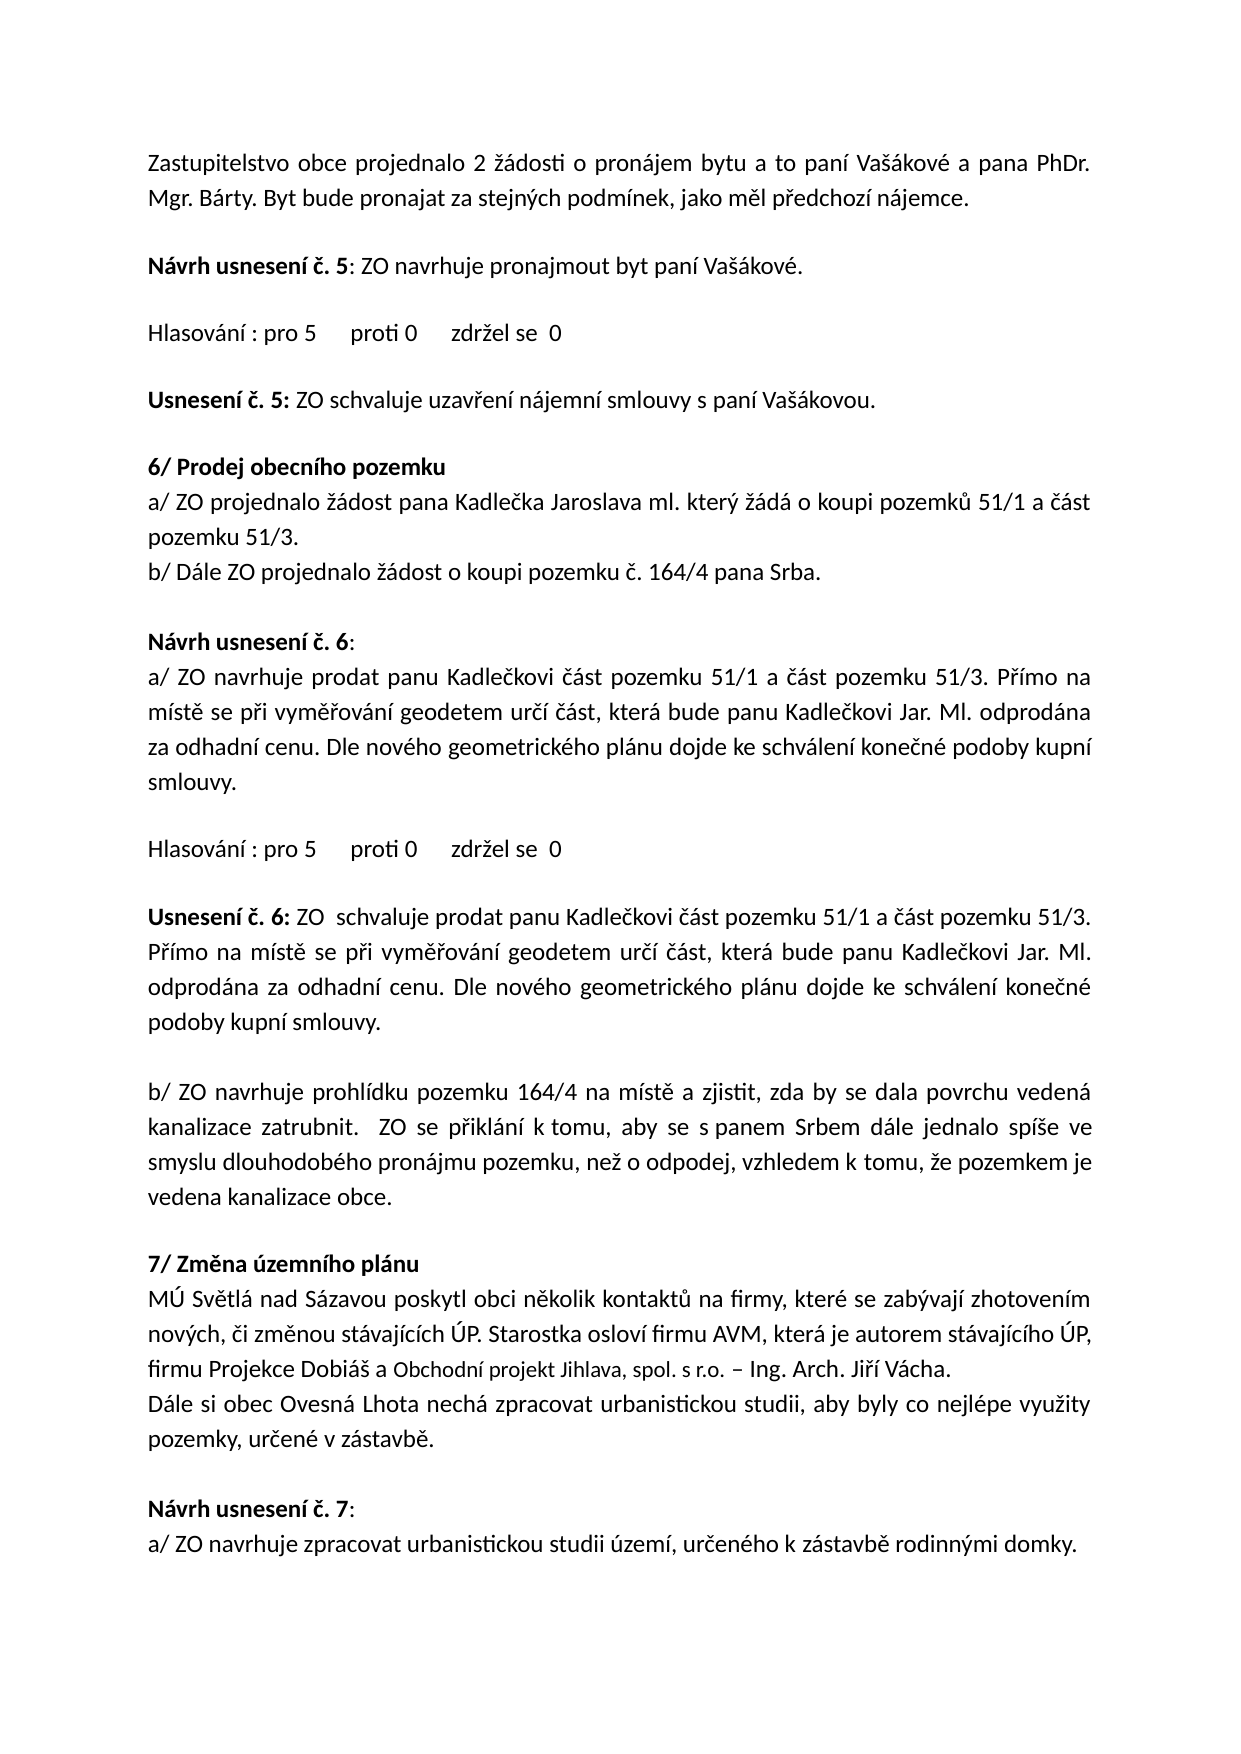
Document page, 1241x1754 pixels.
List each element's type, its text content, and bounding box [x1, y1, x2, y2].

text Hlasování : pro 5 proti 0 zdržel se 0 [148, 317, 1093, 347]
text Návrh usnesení č. 7: [148, 1493, 1093, 1523]
text Zastupitelstvo obce projednalo 2 žádosti o pronájem bytu a to paní Vašákové a pana PhDr. Mgr. Bárty. Byt bude pronajat za stejných podmínek, jako měl předchozí nájemce. [148, 148, 1093, 213]
text a/ ZO navrhuje prodat panu Kadlečkovi část pozemku 51/1 a část pozemku 51/3. Přímo na místě se při vyměřování geodetem určí část, která bude panu Kadlečkovi Jar. Ml. odprodána za odhadní cenu. Dle nového geometrického plánu dojde ke schválení konečné podoby kupní smlouvy. [148, 661, 1093, 797]
text Návrh usnesení č. 5: ZO navrhuje pronajmout byt paní Vašákové. [148, 250, 1093, 280]
text a/ ZO navrhuje zpracovat urbanistickou studii území, určeného k zástavbě rodinnými domky. [148, 1528, 1093, 1558]
text 6/ Prodej obecního pozemku [148, 451, 1093, 482]
text Návrh usnesení č. 6: [148, 626, 1093, 657]
text b/ Dále ZO projednalo žádost o koupi pozemku č. 164/4 pana Srba. [148, 556, 1093, 587]
text Usnesení č. 6: ZO schvaluje prodat panu Kadlečkovi část pozemku 51/1 a část pozemku 51/3. Přímo na místě se při vyměřování geodetem určí část, která bude panu Kadlečkovi Jar. Ml. odprodána za odhadní cenu. Dle nového geometrického plánu dojde ke schválení konečné podoby kupní smlouvy. [148, 901, 1093, 1036]
text Dále si obec Ovesná Lhota nechá zpracovat urbanistickou studii, aby byly co nejlépe využity pozemky, určené v zástavbě. [148, 1388, 1093, 1453]
text Hlasování : pro 5 proti 0 zdržel se 0 [148, 833, 1093, 864]
text b/ ZO navrhuje prohlídku pozemku 164/4 na místě a zjistit, zda by se dala povrchu vedená kanalizace zatrubnit. ZO se přiklání k tomu, aby se s panem Srbem dále jednalo spíše ve smyslu dlouhodobého pronájmu pozemku, než o odpodej, vzhledem k tomu, že pozemkem je vedena kanalizace obce. [148, 1076, 1093, 1211]
text MÚ Světlá nad Sázavou poskytl obci několik kontaktů na firmy, které se zabývají zhotovením nových, či změnou stávajících ÚP. Starostka osloví firmu AVM, která je autorem stávajícího ÚP, firmu Projekce Dobiáš a Obchodní projekt Jihlava, spol. s r.o. – Ing. Arch. Jiří Vácha. [148, 1283, 1093, 1383]
text Usnesení č. 5: ZO schvaluje uzavření nájemní smlouvy s paní Vašákovou. [148, 384, 1093, 415]
text a/ ZO projednalo žádost pana Kadlečka Jaroslava ml. který žádá o koupi pozemků 51/1 a část pozemku 51/3. [148, 486, 1093, 552]
text 7/ Změna územního plánu [148, 1248, 1093, 1278]
